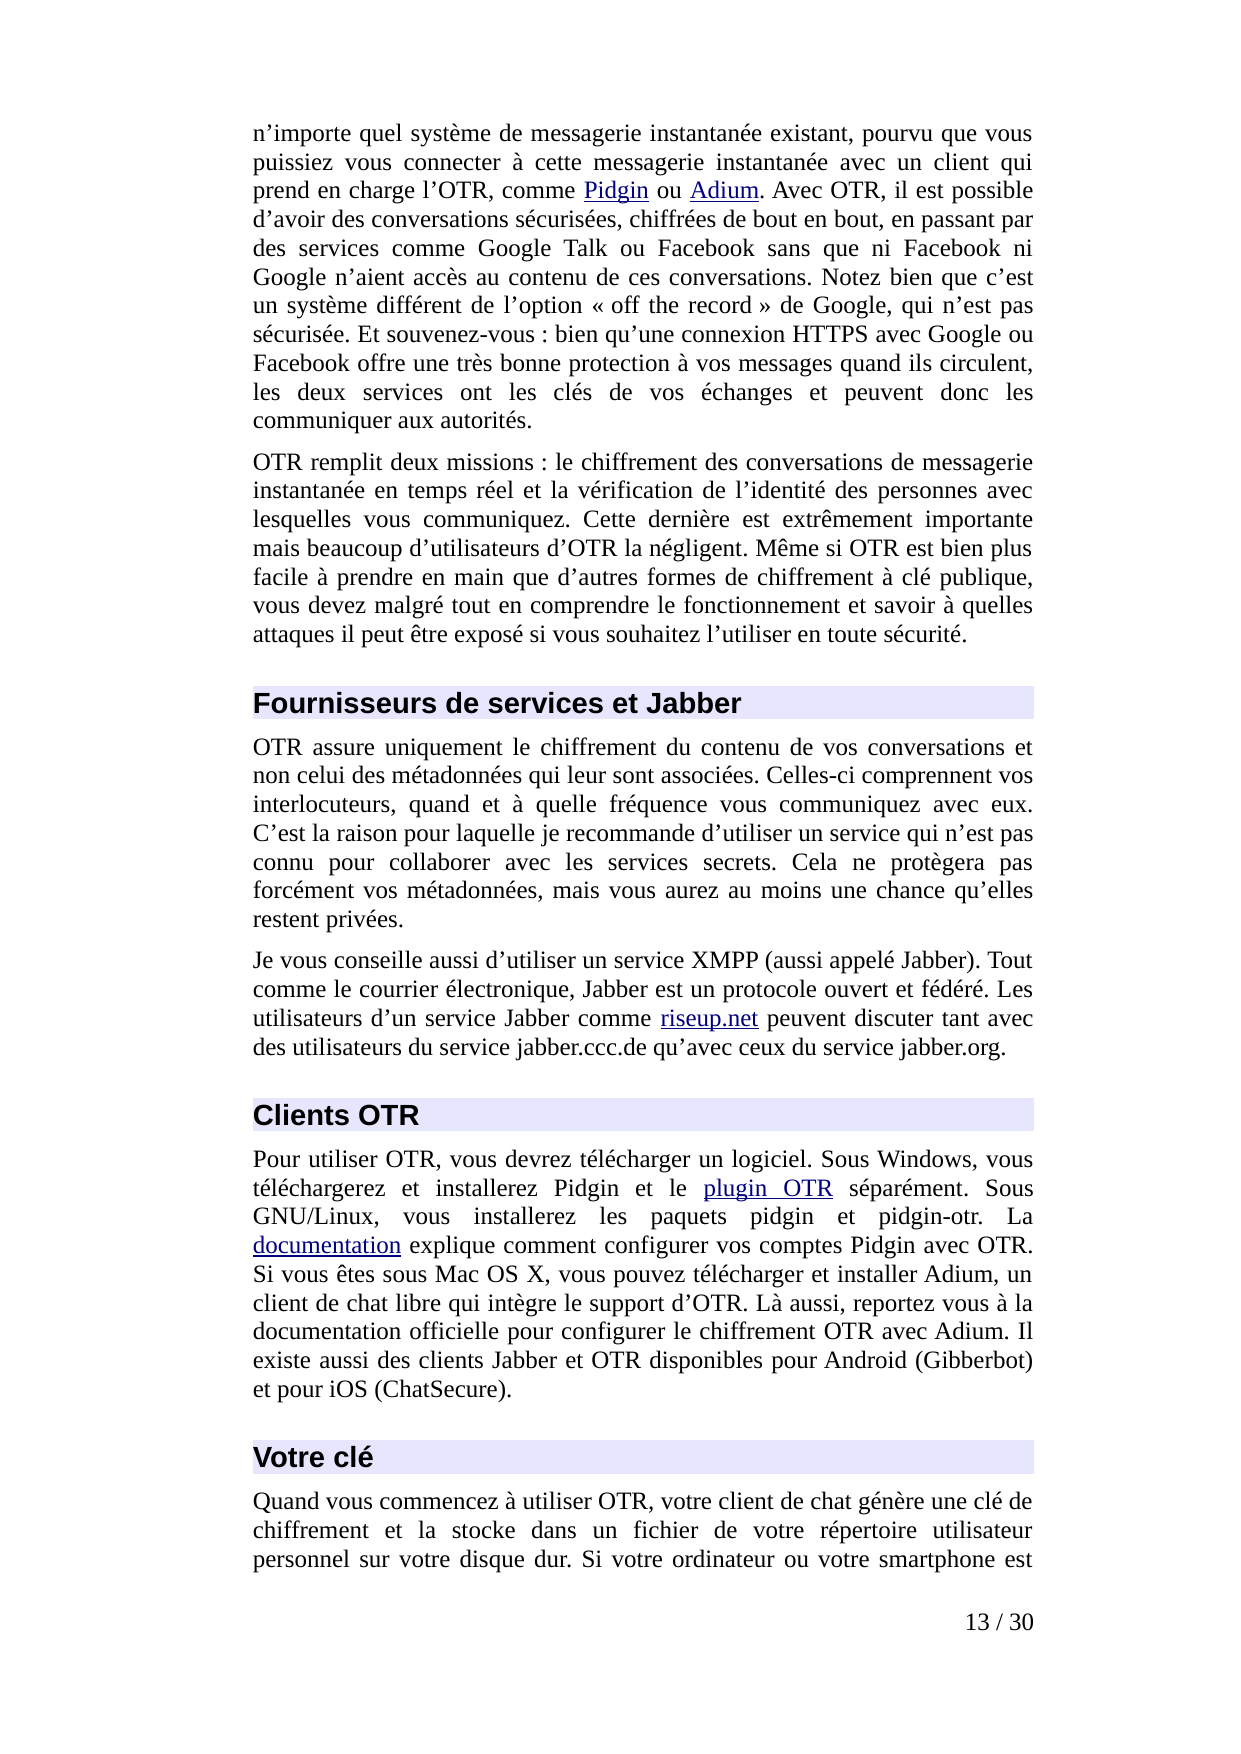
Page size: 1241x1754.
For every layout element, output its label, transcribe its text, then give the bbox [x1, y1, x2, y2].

subtitle Clients OTR [253, 1098, 1034, 1131]
text n’importe quel système de messagerie instantanée existant, pourvu que vous puissiez vous connecter à cette messagerie instantanée avec un client qui prend en charge l’OTR, comme Pidgin ou Adium. Avec OTR, il est possible d’avoir des conversations sécurisées, chiffrées de bout en bout, en passant par des services comme Google Talk ou Facebook sans que ni Facebook ni Google n’aient accès au contenu de ces conversations. Notez bien que c’est un système différent de l’option « off the record » de Google, qui n’est pas sécurisée. Et souvenez-vous : bien qu’une connexion HTTPS avec Google ou Facebook offre une très bonne protection à vos messages quand ils circulent, les deux services ont les clés de vos échanges et peuvent donc les communiquer aux autorités. [253, 118, 1034, 434]
text OTR assure uniquement le chiffrement du contenu de vos conversations et non celui des métadonnées qui leur sont associées. Celles-ci comprennent vos interlocuteurs, quand et à quelle fréquence vous communiquez avec eux. C’est la raison pour laquelle je recommande d’utiliser un service qui n’est pas connu pour collaborer avec les services secrets. Cela ne protègera pas forcément vos métadonnées, mais vous aurez au moins une chance qu’elles restent privées. [253, 732, 1034, 933]
text OTR remplit deux missions : le chiffrement des conversations de messagerie instantanée en temps réel et la vérification de l’identité des personnes avec lesquelles vous communiquez. Cette dernière est extrêmement importante mais beaucoup d’utilisateurs d’OTR la négligent. Même si OTR est bien plus facile à prendre en main que d’autres formes de chiffrement à clé publique, vous devez malgré tout en comprendre le fonctionnement et savoir à quelles attaques il peut être exposé si vous souhaitez l’utiliser en toute sécurité. [253, 447, 1034, 648]
subtitle Fournisseurs de services et Jabber [253, 686, 1034, 719]
text Quand vous commencez à utiliser OTR, votre client de chat génère une clé de chiffrement et la stocke dans un fichier de votre répertoire utilisateur personnel sur votre disque dur. Si votre ordinateur ou votre smartphone est [253, 1486, 1034, 1572]
text Je vous conseille aussi d’utiliser un service XMPP (aussi appelé Jabber). Tout comme le courrier électronique, Jabber est un protocole ouvert et fédéré. Les utilisateurs d’un service Jabber comme riseup.net peuvent discuter tant avec des utilisateurs du service jabber.ccc.de qu’avec ceux du service jabber.org. [253, 945, 1034, 1060]
text Pour utiliser OTR, vous devrez télécharger un logiciel. Sous Windows, vous téléchargerez et installerez Pidgin et le plugin OTR séparément. Sous GNU/Linux, vous installerez les paquets pidgin et pidgin-otr. La documentation explique comment configurer vos comptes Pidgin avec OTR. Si vous êtes sous Mac OS X, vous pouvez télécharger et installer Adium, un client de chat libre qui intègre le support d’OTR. Là aussi, reportez vous à la documentation officielle pour configurer le chiffrement OTR avec Adium. Il existe aussi des clients Jabber et OTR disponibles pour Android (Gibberbot) et pour iOS (ChatSecure). [253, 1144, 1034, 1403]
subtitle Votre clé [253, 1440, 1034, 1474]
